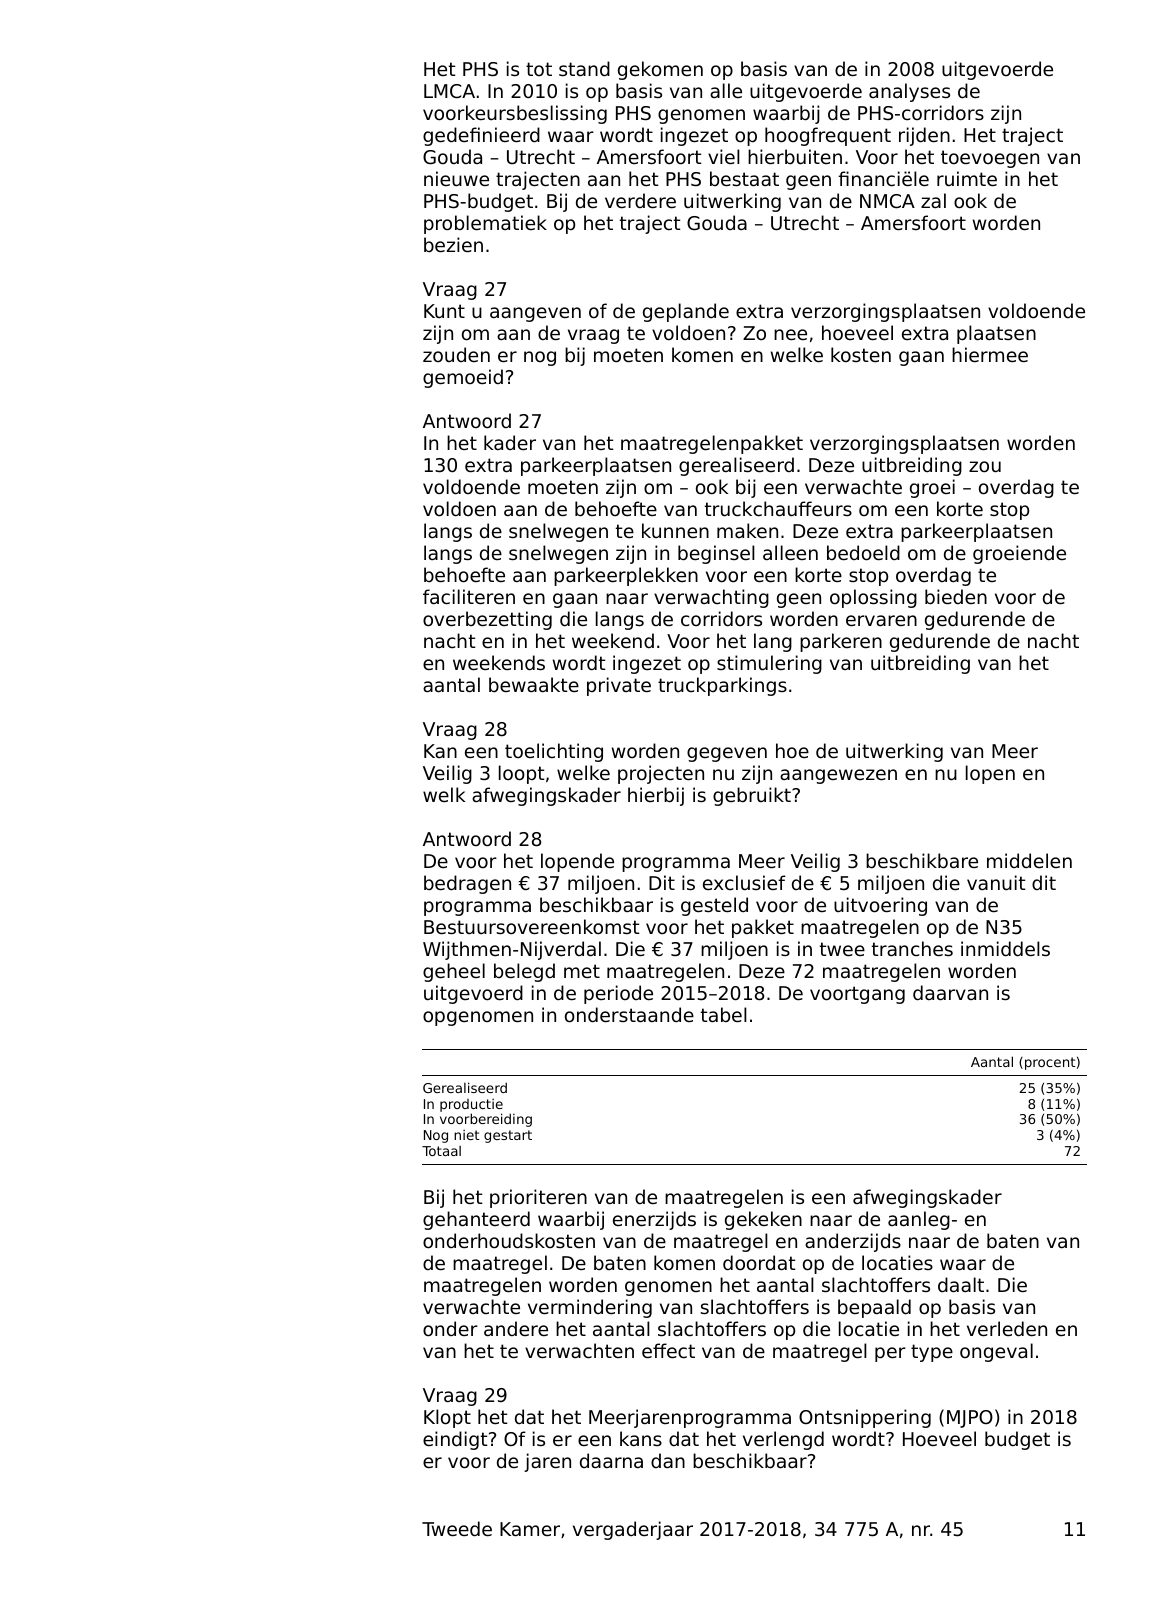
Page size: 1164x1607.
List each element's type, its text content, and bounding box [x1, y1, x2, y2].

text Vraag 28 [422, 719, 1087, 741]
table_cell Gerealiseerd [422, 1076, 719, 1096]
table_cell 72 [719, 1144, 1087, 1164]
table_cell In voorbereiding [422, 1112, 719, 1128]
table_header Aantal (procent) [719, 1050, 1087, 1075]
text In het kader van het maatregelenpakket verzorgingsplaatsen worden 130 extra parkeerplaatsen gerealiseerd. Deze uitbreiding zou voldoende moeten zijn om – ook bij een verwachte groei – overdag te voldoen aan de behoefte van truckchauffeurs om een korte stop langs de snelwegen te kunnen maken. Deze extra parkeerplaatsen langs de snelwegen zijn in beginsel alleen bedoeld om de groeiende behoefte aan parkeerplekken voor een korte stop overdag te faciliteren en gaan naar verwachting geen oplossing bieden voor de overbezetting die langs de corridors worden ervaren gedurende de nacht en in het weekend. Voor het lang parkeren gedurende de nacht en weekends wordt ingezet op stimulering van uitbreiding van het aantal bewaakte private truckparkings. [422, 433, 1087, 697]
table_cell 25 (35%) [719, 1076, 1087, 1096]
table_header [422, 1050, 719, 1075]
table_cell 3 (4%) [719, 1128, 1087, 1144]
table_cell In productie [422, 1096, 719, 1112]
text Klopt het dat het Meerjarenprogramma Ontsnippering (MJPO) in 2018 eindigt? Of is er een kans dat het verlengd wordt? Hoeveel budget is er voor de jaren daarna dan beschikbaar? [422, 1407, 1087, 1473]
table_cell 8 (11%) [719, 1096, 1087, 1112]
text Vraag 27 [422, 279, 1087, 301]
text Antwoord 28 [422, 829, 1087, 851]
table_cell Nog niet gestart [422, 1128, 719, 1144]
text Bij het prioriteren van de maatregelen is een afwegingskader gehanteerd waarbij enerzijds is gekeken naar de aanleg- en onderhoudskosten van de maatregel en anderzijds naar de baten van de maatregel. De baten komen doordat op de locaties waar de maatregelen worden genomen het aantal slachtoffers daalt. Die verwachte vermindering van slachtoffers is bepaald op basis van onder andere het aantal slachtoffers op die locatie in het verleden en van het te verwachten effect van de maatregel per type ongeval. [422, 1187, 1087, 1363]
text Kan een toelichting worden gegeven hoe de uitwerking van Meer Veilig 3 loopt, welke projecten nu zijn aangewezen en nu lopen en welk afwegingskader hierbij is gebruikt? [422, 741, 1087, 807]
text Het PHS is tot stand gekomen op basis van de in 2008 uitgevoerde LMCA. In 2010 is op basis van alle uitgevoerde analyses de voorkeursbeslissing PHS genomen waarbij de PHS-corridors zijn gedefinieerd waar wordt ingezet op hoogfrequent rijden. Het traject Gouda – Utrecht – Amersfoort viel hierbuiten. Voor het toevoegen van nieuwe trajecten aan het PHS bestaat geen financiële ruimte in het PHS-budget. Bij de verdere uitwerking van de NMCA zal ook de problematiek op het traject Gouda – Utrecht – Amersfoort worden bezien. [422, 59, 1087, 257]
text Vraag 29 [422, 1385, 1087, 1407]
table_cell Totaal [422, 1144, 719, 1164]
table_cell 36 (50%) [719, 1112, 1087, 1128]
text De voor het lopende programma Meer Veilig 3 beschikbare middelen bedragen € 37 miljoen. Dit is exclusief de € 5 miljoen die vanuit dit programma beschikbaar is gesteld voor de uitvoering van de Bestuursovereenkomst voor het pakket maatregelen op de N35 Wijthmen-Nijverdal. Die € 37 miljoen is in twee tranches inmiddels geheel belegd met maatregelen. Deze 72 maatregelen worden uitgevoerd in de periode 2015–2018. De voortgang daarvan is opgenomen in onderstaande tabel. [422, 851, 1087, 1027]
text Antwoord 27 [422, 411, 1087, 433]
text Kunt u aangeven of de geplande extra verzorgingsplaatsen voldoende zijn om aan de vraag te voldoen? Zo nee, hoeveel extra plaatsen zouden er nog bij moeten komen en welke kosten gaan hiermee gemoeid? [422, 301, 1087, 389]
